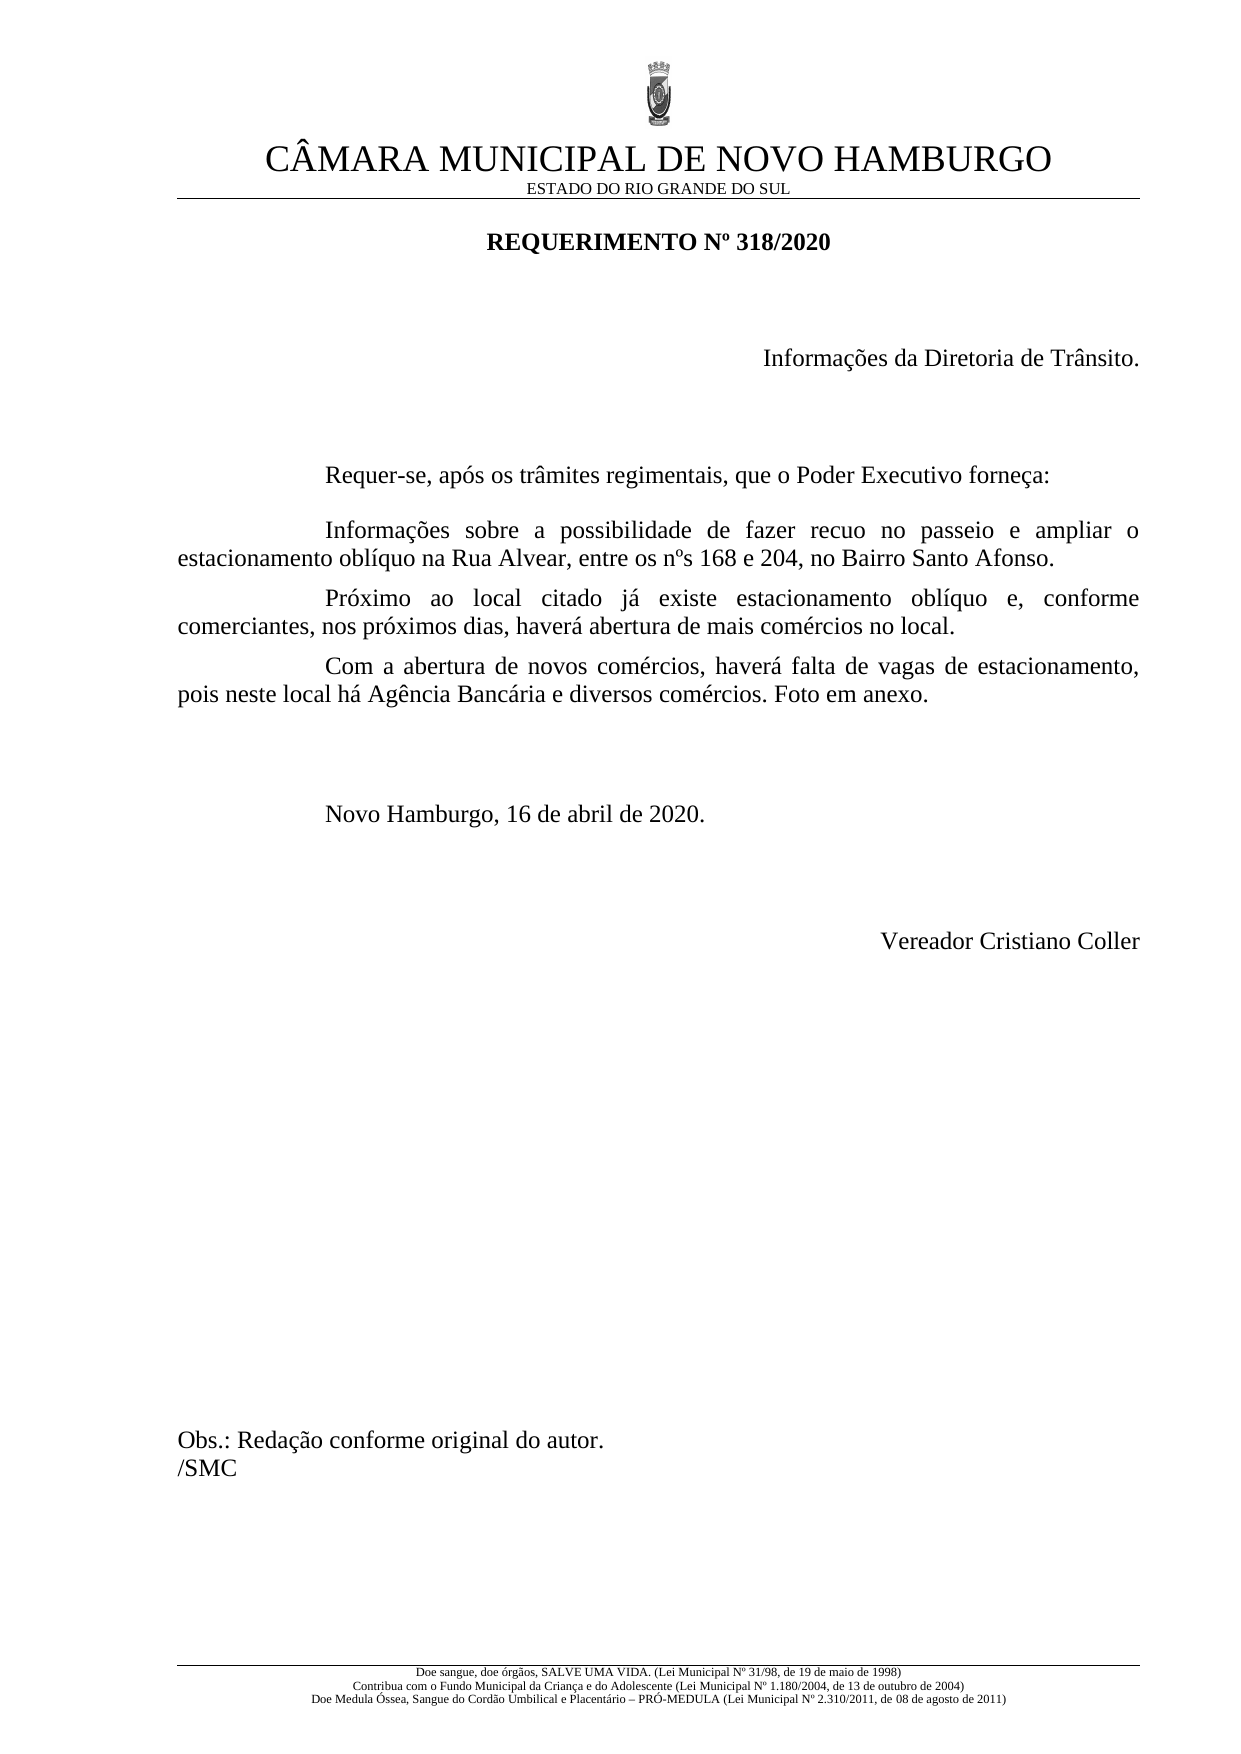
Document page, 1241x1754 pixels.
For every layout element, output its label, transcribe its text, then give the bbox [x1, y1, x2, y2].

text REQUERIMENTO Nº 318/2020 [177, 228, 1140, 256]
text Próximo ao local citado já existe estacionamento oblíquo e, conforme comerciantes, nos próximos dias, haverá abertura de mais comércios no local. [177, 584, 1140, 639]
text Vereador Cristiano Coller [177, 927, 1140, 955]
text Informações da Diretoria de Trânsito. [649, 344, 1140, 372]
text Obs.: Redação conforme original do autor. [177, 1426, 1140, 1454]
text /SMC [177, 1454, 1140, 1481]
text Novo Hamburgo, 16 de abril de 2020. [177, 800, 1140, 828]
text Requer-se, após os trâmites regimentais, que o Poder Executivo forneça: [177, 461, 1140, 488]
text Informações sobre a possibilidade de fazer recuo no passeio e ampliar o estacionamento oblíquo na Rua Alvear, entre os nºs 168 e 204, no Bairro Santo Afonso. [177, 516, 1140, 572]
text Com a abertura de novos comércios, haverá falta de vagas de estacionamento, pois neste local há Agência Bancária e diversos comércios. Foto em anexo. [177, 652, 1140, 707]
